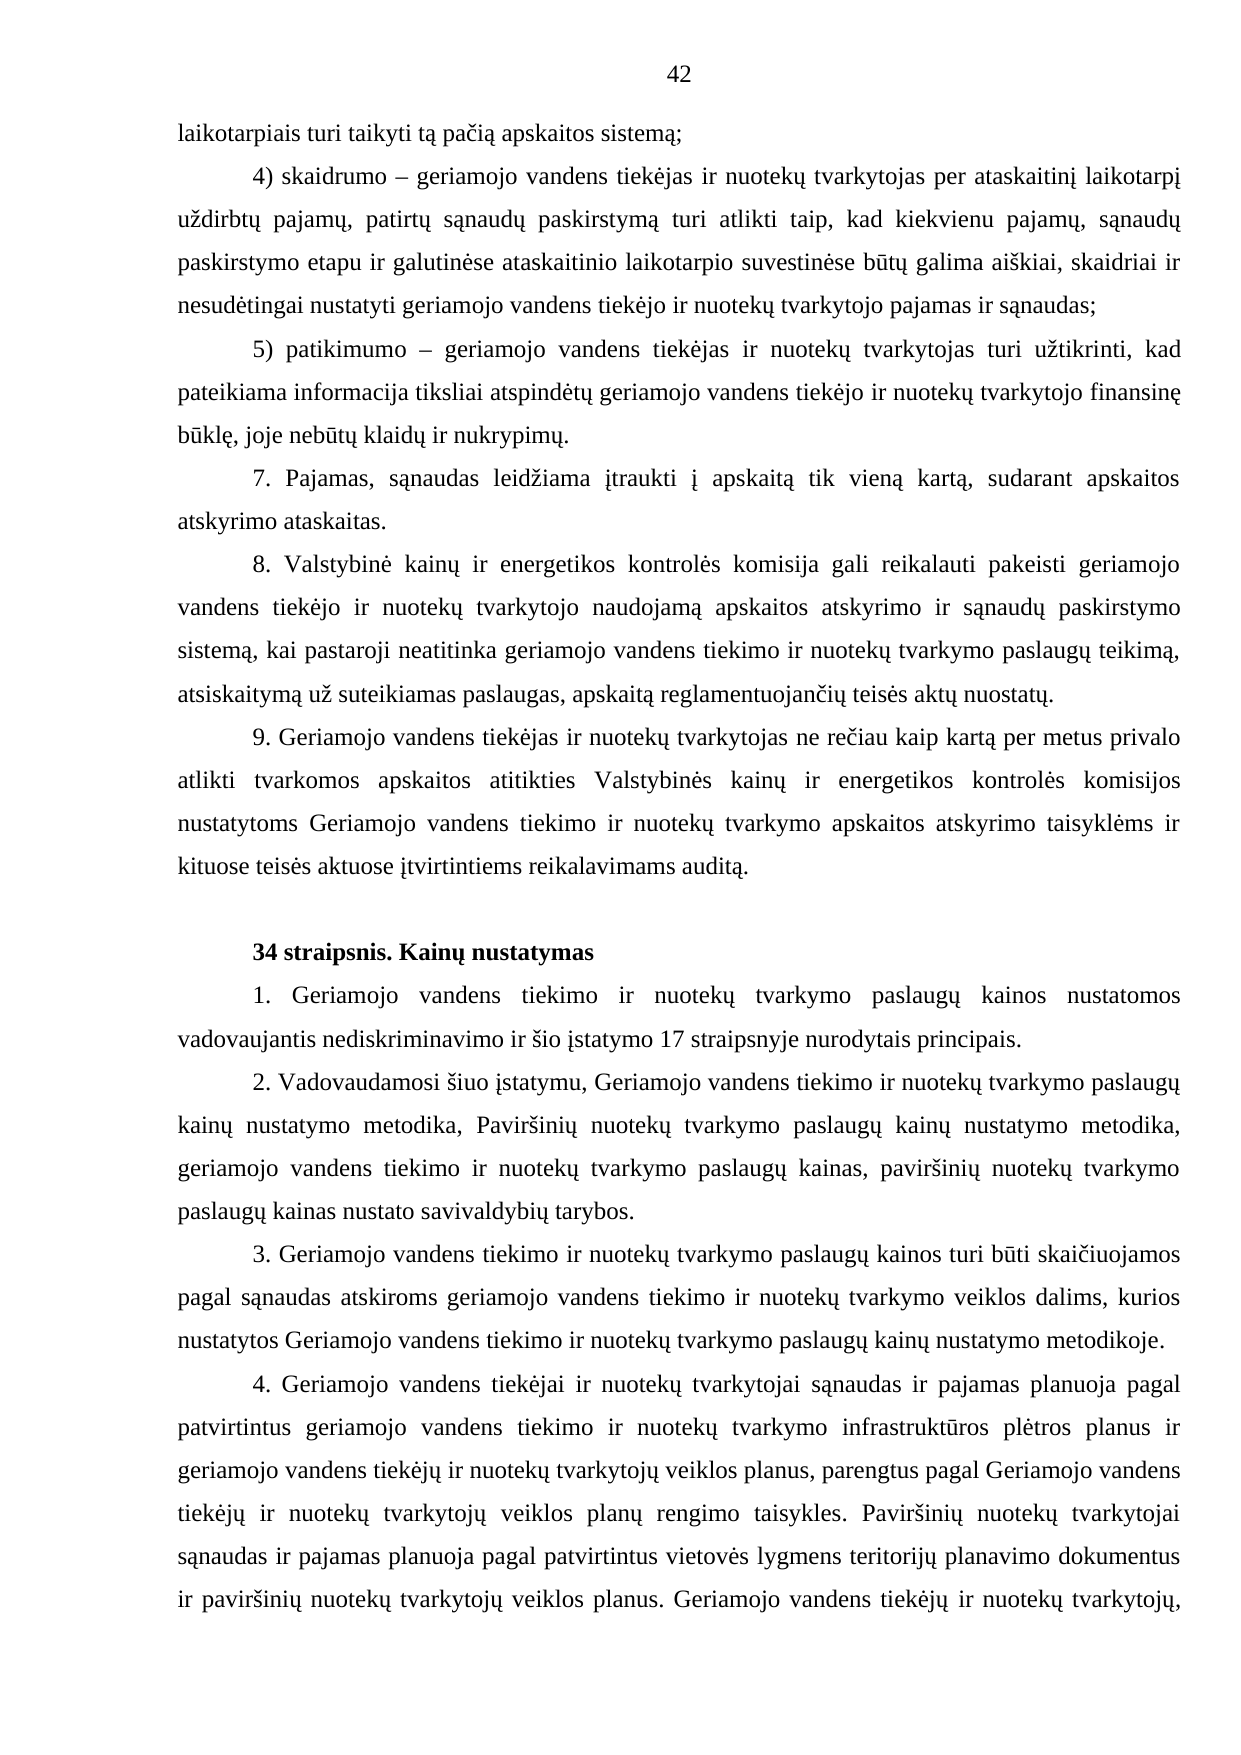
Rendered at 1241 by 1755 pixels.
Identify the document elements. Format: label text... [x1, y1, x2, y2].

text 4) skaidrumo – geriamojo vandens tiekėjas ir nuotekų tvarkytojas per ataskaitinį laikotarpį uždirbtų pajamų, patirtų sąnaudų paskirstymą turi atlikti taip, kad kiekvienu pajamų, sąnaudų paskirstymo etapu ir galutinėse ataskaitinio laikotarpio suvestinėse būtų galima aiškiai, skaidriai ir nesudėtingai nustatyti geriamojo vandens tiekėjo ir nuotekų tvarkytojo pajamas ir sąnaudas; [177, 161, 1181, 319]
text 8. Valstybinė kainų ir energetikos kontrolės komisija gali reikalauti pakeisti geriamojo vandens tiekėjo ir nuotekų tvarkytojo naudojamą apskaitos atskyrimo ir sąnaudų paskirstymo sistemą, kai pastaroji neatitinka geriamojo vandens tiekimo ir nuotekų tvarkymo paslaugų teikimą, atsiskaitymą už suteikiamas paslaugas, apskaitą reglamentuojančių teisės aktų nuostatų. [177, 549, 1181, 707]
text laikotarpiais turi taikyti tą pačią apskaitos sistemą; [177, 118, 1181, 147]
text 1. Geriamojo vandens tiekimo ir nuotekų tvarkymo paslaugų kainos nustatomos vadovaujantis nediskriminavimo ir šio įstatymo 17 straipsnyje nurodytais principais. [177, 981, 1181, 1052]
text 9. Geriamojo vandens tiekėjas ir nuotekų tvarkytojas ne rečiau kaip kartą per metus privalo atlikti tvarkomos apskaitos atitikties Valstybinės kainų ir energetikos kontrolės komisijos nustatytoms Geriamojo vandens tiekimo ir nuotekų tvarkymo apskaitos atskyrimo taisyklėms ir kituose teisės aktuose įtvirtintiems reikalavimams auditą. [177, 722, 1181, 880]
text 3. Geriamojo vandens tiekimo ir nuotekų tvarkymo paslaugų kainos turi būti skaičiuojamos pagal sąnaudas atskiroms geriamojo vandens tiekimo ir nuotekų tvarkymo veiklos dalims, kurios nustatytos Geriamojo vandens tiekimo ir nuotekų tvarkymo paslaugų kainų nustatymo metodikoje. [177, 1239, 1181, 1354]
text 34 straipsnis. Kainų nustatymas [177, 937, 1181, 966]
text 5) patikimumo – geriamojo vandens tiekėjas ir nuotekų tvarkytojas turi užtikrinti, kad pateikiama informacija tiksliai atspindėtų geriamojo vandens tiekėjo ir nuotekų tvarkytojo finansinę būklę, joje nebūtų klaidų ir nukrypimų. [177, 334, 1181, 449]
text 2. Vadovaudamosi šiuo įstatymu, Geriamojo vandens tiekimo ir nuotekų tvarkymo paslaugų kainų nustatymo metodika, Paviršinių nuotekų tvarkymo paslaugų kainų nustatymo metodika, geriamojo vandens tiekimo ir nuotekų tvarkymo paslaugų kainas, paviršinių nuotekų tvarkymo paslaugų kainas nustato savivaldybių tarybos. [177, 1067, 1181, 1225]
text 4. Geriamojo vandens tiekėjai ir nuotekų tvarkytojai sąnaudas ir pajamas planuoja pagal patvirtintus geriamojo vandens tiekimo ir nuotekų tvarkymo infrastruktūros plėtros planus ir geriamojo vandens tiekėjų ir nuotekų tvarkytojų veiklos planus, parengtus pagal Geriamojo vandens tiekėjų ir nuotekų tvarkytojų veiklos planų rengimo taisykles. Paviršinių nuotekų tvarkytojai sąnaudas ir pajamas planuoja pagal patvirtintus vietovės lygmens teritorijų planavimo dokumentus ir paviršinių nuotekų tvarkytojų veiklos planus. Geriamojo vandens tiekėjų ir nuotekų tvarkytojų, [177, 1369, 1181, 1613]
text 7. Pajamas, sąnaudas leidžiama įtraukti į apskaitą tik vieną kartą, sudarant apskaitos atskyrimo ataskaitas. [177, 463, 1181, 535]
